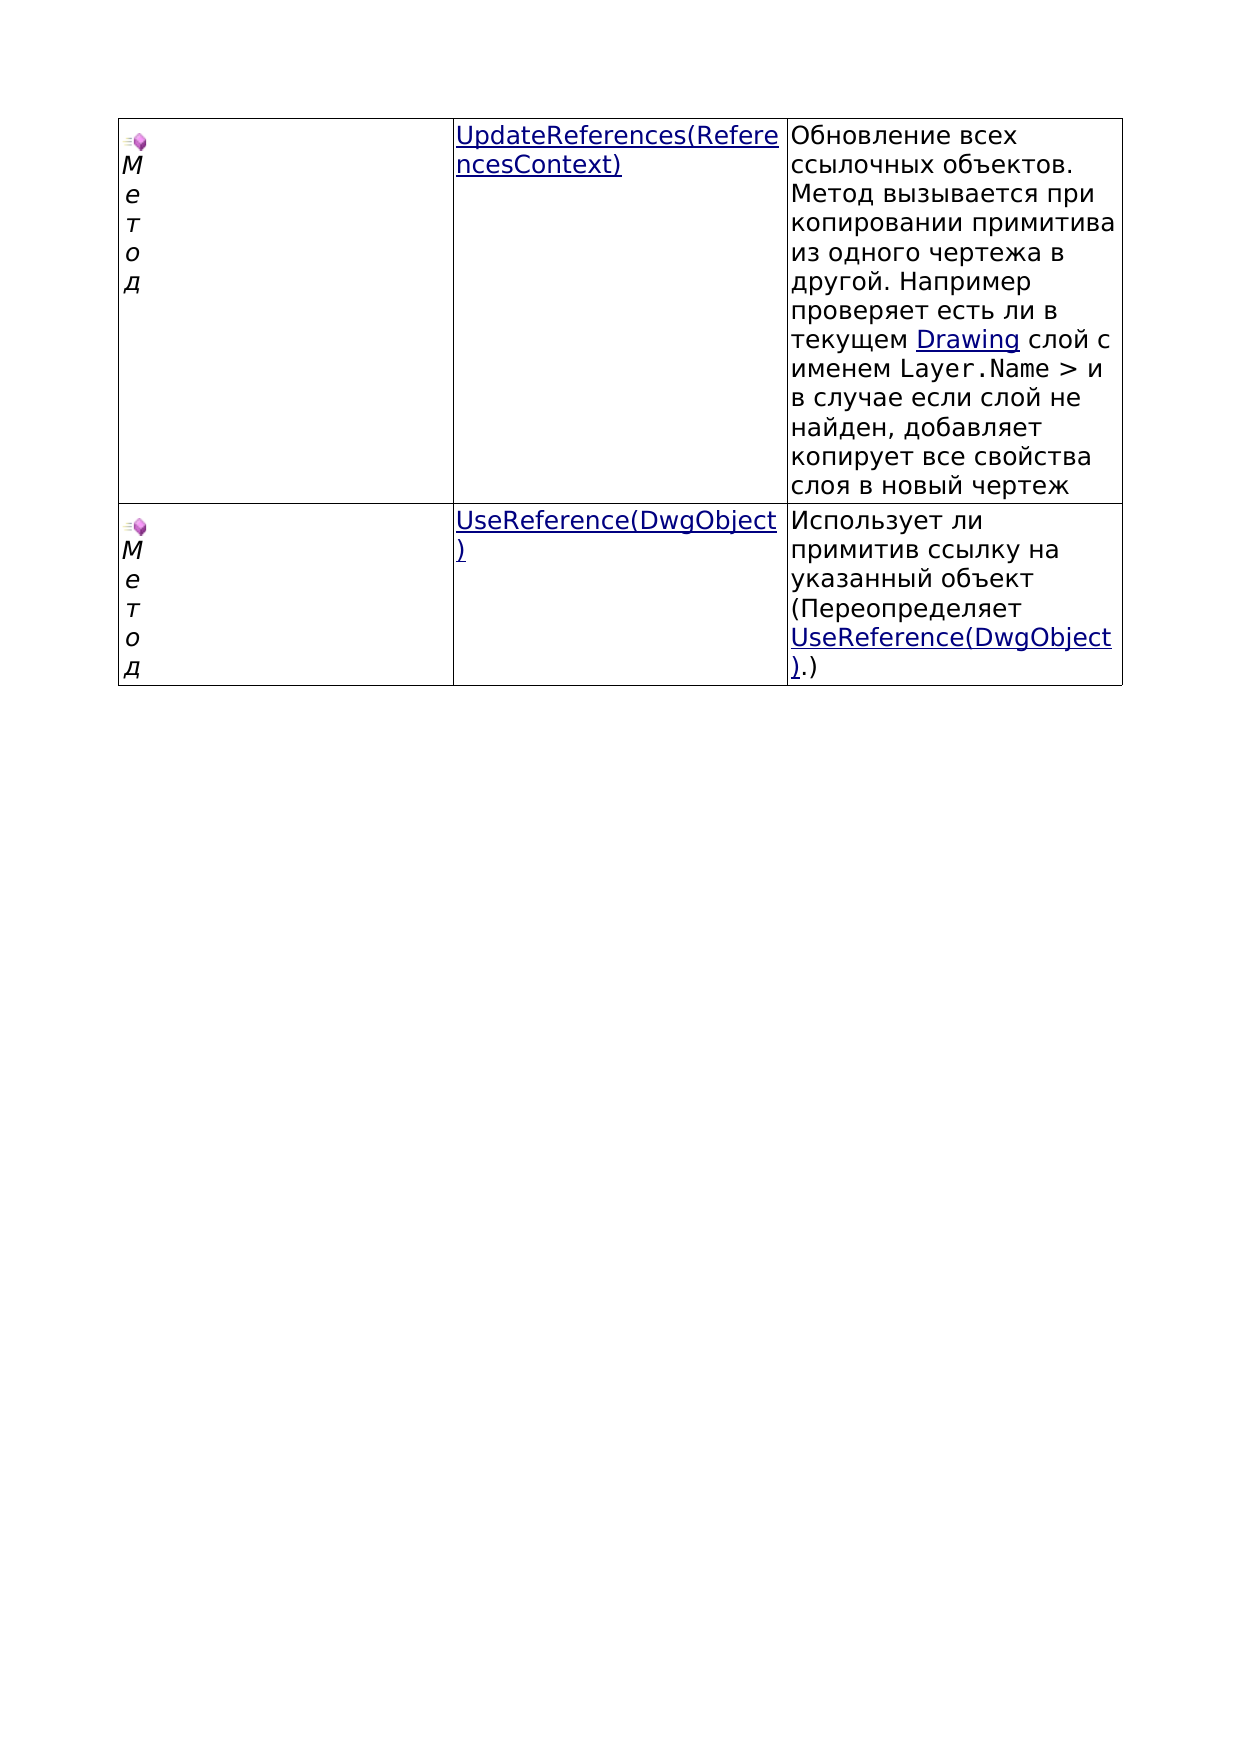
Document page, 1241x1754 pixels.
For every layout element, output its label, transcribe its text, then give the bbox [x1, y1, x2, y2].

table_cell [119, 119, 453, 503]
picture [121, 518, 147, 536]
table_cell Обновление всех ссылочных объектов. Метод вызывается при копировании примитива из одного чертежа в другой. Например проверяет есть ли в текущем Drawing слой с именем Layer.Name > и в случае если слой не найден, добавляет копирует все свойства слоя в новый чертеж [788, 119, 1122, 503]
table_cell UpdateReferences(ReferencesContext) [454, 119, 787, 503]
table_cell [119, 504, 453, 685]
picture [121, 133, 147, 151]
table_cell UseReference(DwgObject) [454, 504, 787, 685]
table_cell Использует ли примитив ссылку на указанный объект (Переопределяет UseReference(DwgObject).) [788, 504, 1122, 685]
